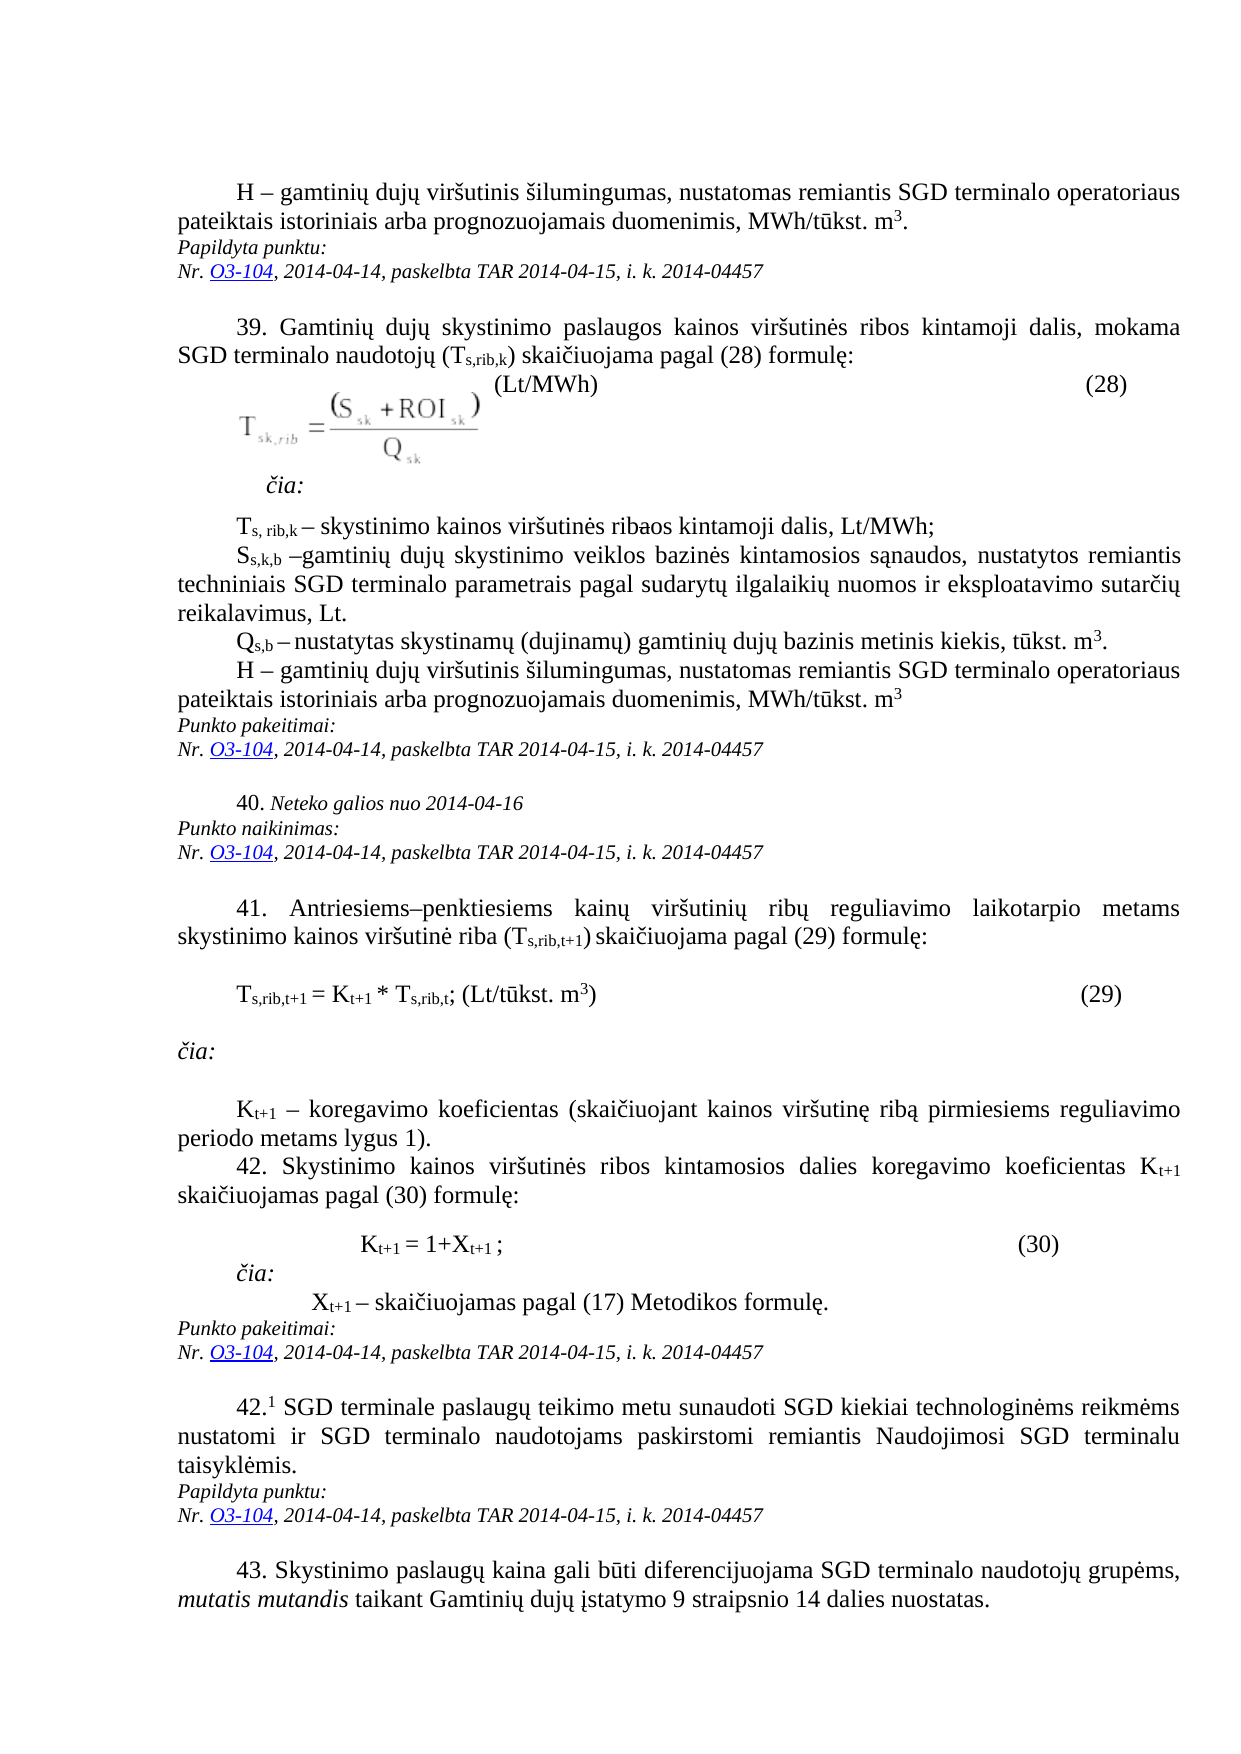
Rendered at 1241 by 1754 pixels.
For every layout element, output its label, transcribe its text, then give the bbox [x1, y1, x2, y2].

text 43. Skystinimo paslaugų kaina gali būti diferencijuojama SGD terminalo naudotojų grupėms, mutatis mutandis taikant Gamtinių dujų įstatymo 9 straipsnio 14 dalies nuostatas. [177, 1556, 1181, 1613]
text Punkto pakeitimai: [177, 1316, 1181, 1339]
text Papildyta punktu: [177, 1479, 1181, 1503]
text H – gamtinių dujų viršutinis šilumingumas, nustatomas remiantis SGD terminalo operatoriaus pateiktais istoriniais arba prognozuojamais duomenimis, MWh/tūkst. m3. [177, 177, 1181, 235]
text Qs,b – nustatytas skystinamų (dujinamų) gamtinių dujų bazinis metinis kiekis, tūkst. m3. [177, 626, 1181, 655]
text Punkto naikinimas: [177, 816, 1181, 840]
text Papildyta punktu: [177, 235, 1181, 259]
text Nr. O3-104, 2014-04-14, paskelbta TAR 2014-04-15, i. k. 2014-04457 [177, 737, 1181, 761]
text Nr. O3-104, 2014-04-14, paskelbta TAR 2014-04-15, i. k. 2014-04457 [177, 1339, 1181, 1364]
text Xt+1 – skaičiuojamas pagal (17) Metodikos formulę. [252, 1287, 1181, 1316]
text Ss,k,b –gamtinių dujų skystinimo veiklos bazinės kintamosios sąnaudos, nustatytos remiantis techniniais SGD terminalo parametrais pagal sudarytų ilgalaikių nuomos ir eksploatavimo sutarčių reikalavimus, Lt. [177, 540, 1181, 626]
text (Lt/MWh) (28) [177, 369, 1181, 471]
text Punkto pakeitimai: [177, 713, 1181, 737]
text Nr. O3-104, 2014-04-14, paskelbta TAR 2014-04-15, i. k. 2014-04457 [177, 840, 1181, 864]
text 39. Gamtinių dujų skystinimo paslaugos kainos viršutinės ribos kintamoji dalis, mokama SGD terminalo naudotojų (Ts,rib,k) skaičiuojama pagal (28) formulę: [177, 312, 1181, 369]
text čia: [207, 471, 1181, 499]
text Ts,rib,t+1 = Kt+1 * Ts,rib,t; (Lt/tūkst. m3) (29) [177, 979, 1181, 1008]
text 41. Antriesiems–penktiesiems kainų viršutinių ribų reguliavimo laikotarpio metams skystinimo kainos viršutinė riba (Ts,rib,t+1) skaičiuojama pagal (29) formulę: [177, 893, 1181, 950]
text 42. Skystinimo kainos viršutinės ribos kintamosios dalies koregavimo koeficientas Kt+1 skaičiuojamas pagal (30) formulę: [177, 1151, 1181, 1209]
text Nr. O3-104, 2014-04-14, paskelbta TAR 2014-04-15, i. k. 2014-04457 [177, 1503, 1181, 1527]
text H – gamtinių dujų viršutinis šilumingumas, nustatomas remiantis SGD terminalo operatoriaus pateiktais istoriniais arba prognozuojamais duomenimis, MWh/tūkst. m3 [177, 655, 1181, 713]
text Kt+1 = 1+Xt+1 ; (30) [301, 1229, 1181, 1258]
text Ts, rib,k – skystinimo kainos viršutinės ribaos kintamoji dalis, Lt/MWh; [177, 511, 1181, 540]
text čia: [177, 1258, 1181, 1287]
text 40. Neteko galios nuo 2014-04-16 [177, 789, 1181, 816]
text čia: [177, 1036, 1181, 1065]
text Kt+1 – koregavimo koeficientas (skaičiuojant kainos viršutinę ribą pirmiesiems reguliavimo periodo metams lygus 1). [177, 1094, 1181, 1151]
text Nr. O3-104, 2014-04-14, paskelbta TAR 2014-04-15, i. k. 2014-04457 [177, 259, 1181, 283]
text 42.1 SGD terminale paslaugų teikimo metu sunaudoti SGD kiekiai technologinėms reikmėms nustatomi ir SGD terminalo naudotojams paskirstomi remiantis Naudojimosi SGD terminalu taisyklėmis. [177, 1392, 1181, 1479]
